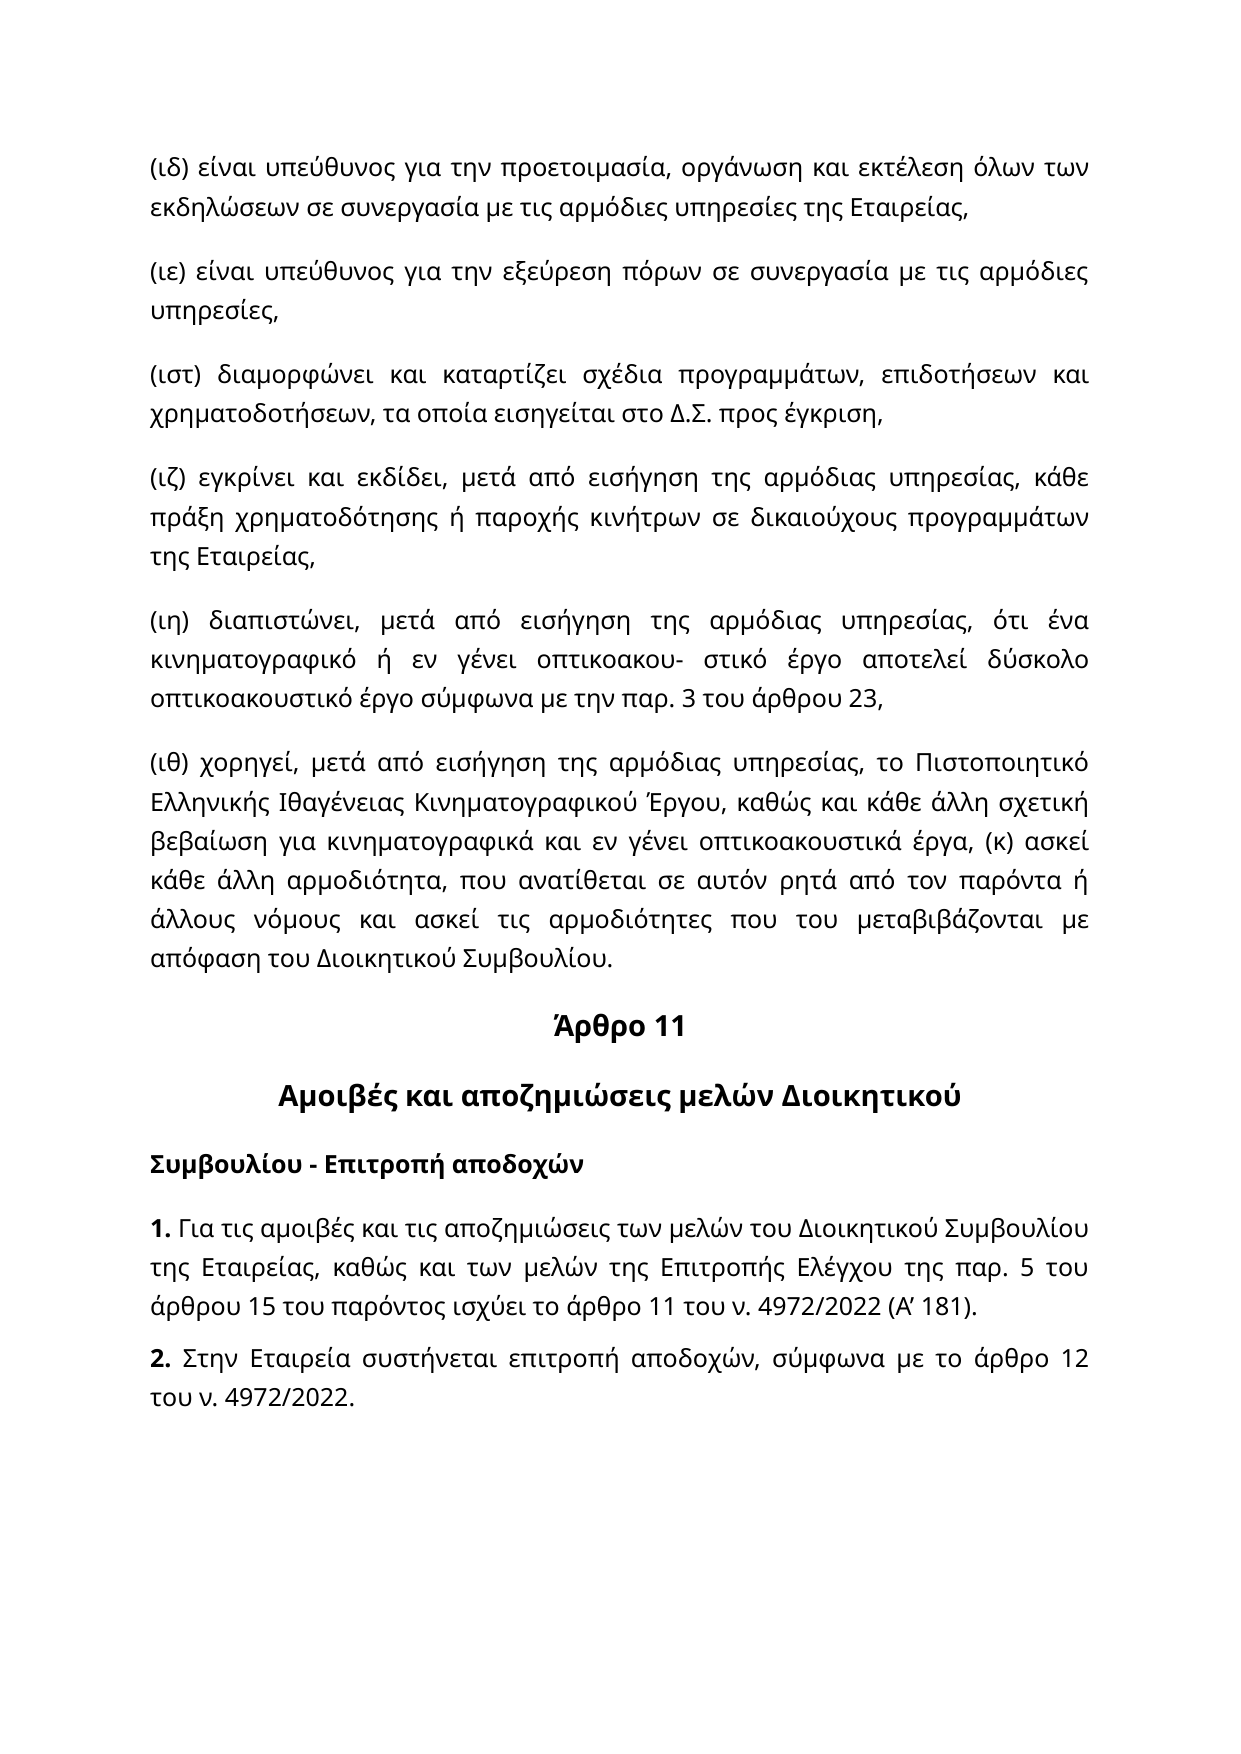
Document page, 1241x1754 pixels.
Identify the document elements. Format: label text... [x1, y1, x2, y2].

text (ιη) διαπιστώνει, μετά από εισήγηση της αρμόδιας υπηρεσίας, ότι ένα κινηματογραφικό ή εν γένει οπτικοακου- στικό έργο αποτελεί δύσκολο οπτικοακουστικό έργο σύμφωνα με την παρ. 3 του άρθρου 23, [150, 602, 1090, 715]
text 1. Για τις αμοιβές και τις αποζημιώσεις των μελών του Διοικητικού Συμβουλίου της Εταιρείας, καθώς και των μελών της Επιτροπής Ελέγχου της παρ. 5 του άρθρου 15 του παρόντος ισχύει το άρθρο 11 του ν. 4972/2022 (Α’ 181). [150, 1210, 1090, 1323]
subtitle Άρθρο 11 [150, 1005, 1090, 1045]
subtitle Αμοιβές και αποζημιώσεις μελών Διοικητικού [150, 1076, 1090, 1115]
text (ιθ) χορηγεί, μετά από εισήγηση της αρμόδιας υπηρεσίας, το Πιστοποιητικό Ελληνικής Ιθαγένειας Κινηματογραφικού Έργου, καθώς και κάθε άλλη σχετική βεβαίωση για κινηματογραφικά και εν γένει οπτικοακουστικά έργα, (κ) ασκεί κάθε άλλη αρμοδιότητα, που ανατίθεται σε αυτόν ρητά από τον παρόντα ή άλλους νόμους και ασκεί τις αρμοδιότητες που του μεταβιβάζονται με απόφαση του Διοικητικού Συμβουλίου. [150, 745, 1090, 975]
text (ιζ) εγκρίνει και εκδίδει, μετά από εισήγηση της αρμόδιας υπηρεσίας, κάθε πράξη χρηματοδότησης ή παροχής κινήτρων σε δικαιούχους προγραμμάτων της Εταιρείας, [150, 460, 1090, 572]
text 2. Στην Εταιρεία συστήνεται επιτροπή αποδοχών, σύμφωνα με το άρθρο 12 του ν. 4972/2022. [150, 1340, 1090, 1414]
text (ιστ) διαμορφώνει και καταρτίζει σχέδια προγραμμάτων, επιδοτήσεων και χρηματοδοτήσεων, τα οποία εισηγείται στο Δ.Σ. προς έγκριση, [150, 357, 1090, 430]
text Συμβουλίου - Επιτροπή αποδοχών [150, 1146, 1090, 1180]
text (ιδ) είναι υπεύθυνος για την προετοιμασία, οργάνωση και εκτέλεση όλων των εκδηλώσεων σε συνεργασία με τις αρμόδιες υπηρεσίες της Εταιρείας, [150, 150, 1090, 223]
text (ιε) είναι υπεύθυνος για την εξεύρεση πόρων σε συνεργασία με τις αρμόδιες υπηρεσίες, [150, 253, 1090, 327]
